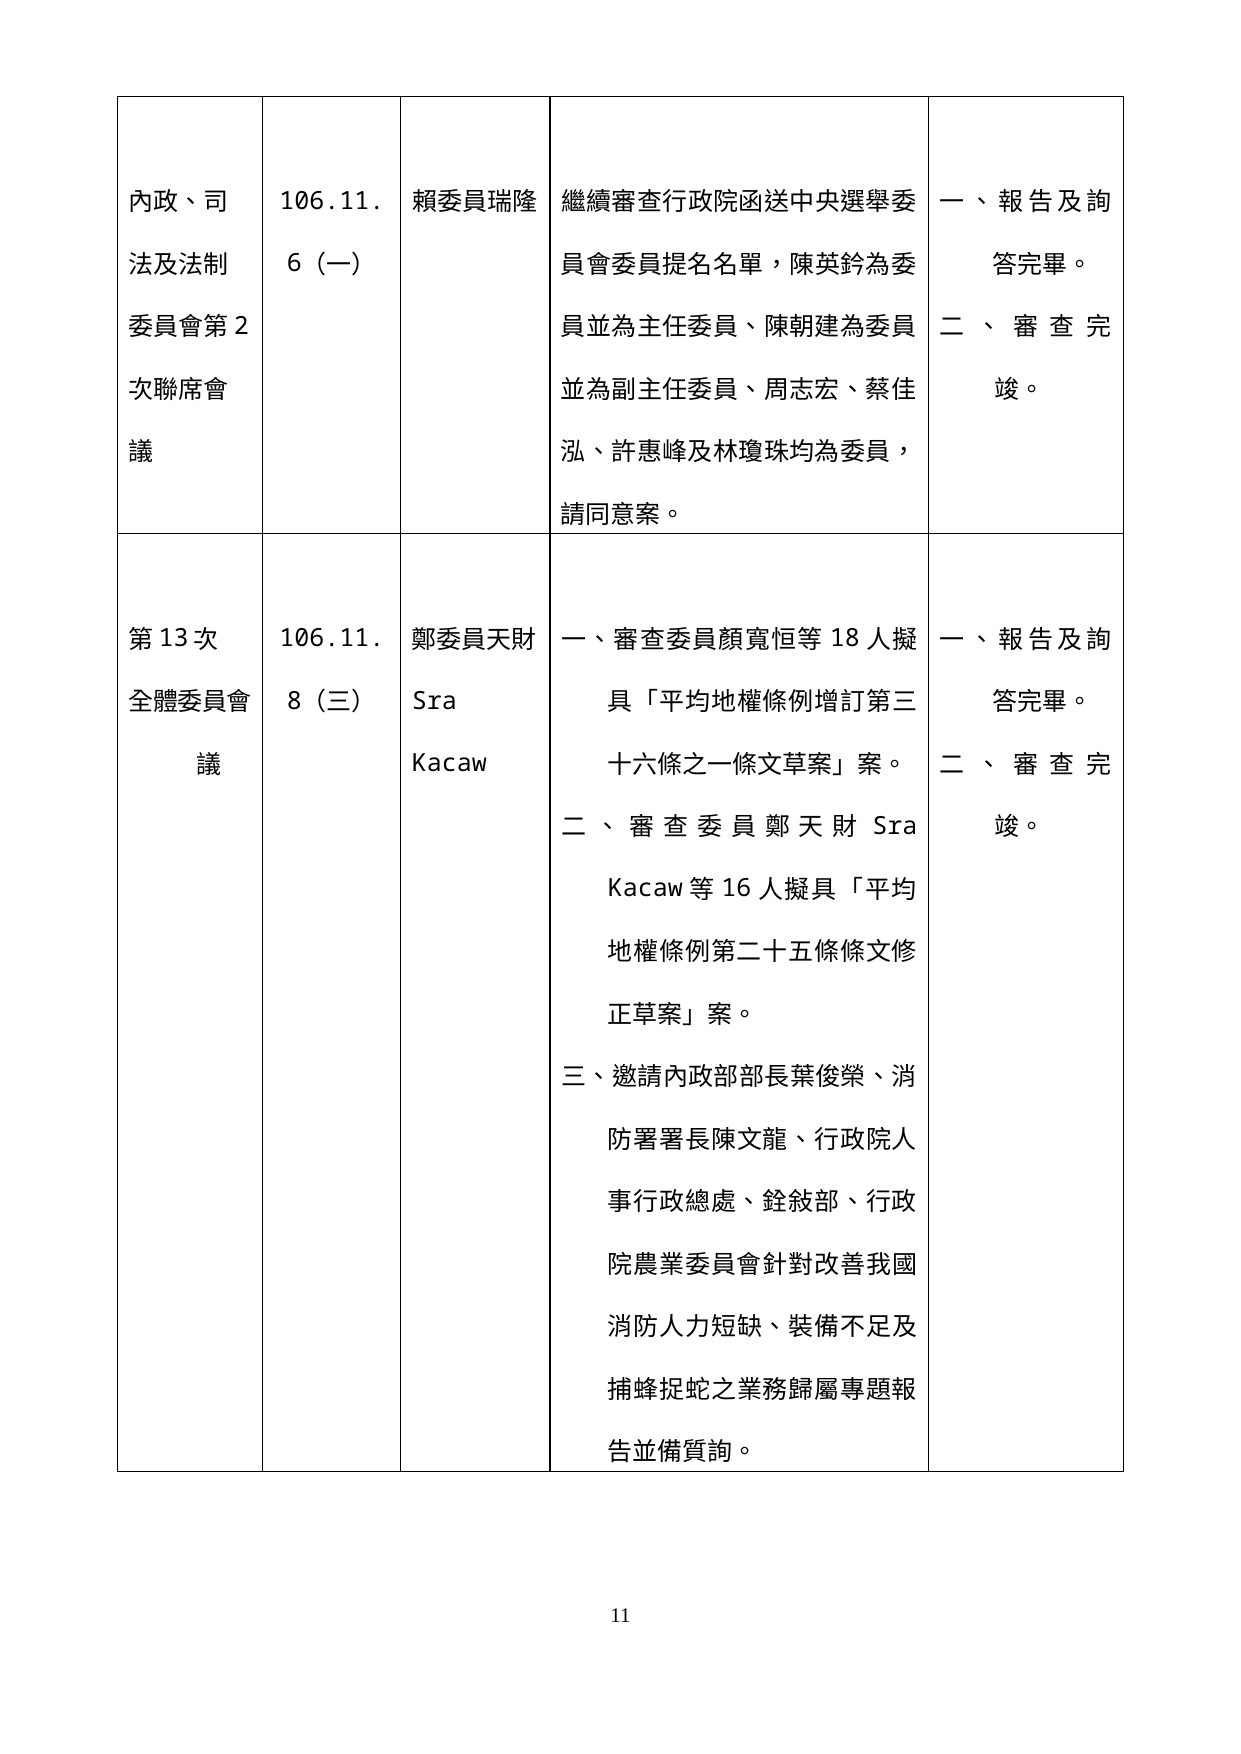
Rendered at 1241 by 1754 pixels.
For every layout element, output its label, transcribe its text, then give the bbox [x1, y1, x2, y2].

table_cell 一、報告及詢答完畢。 二、審查完竣。 [929, 97, 1123, 533]
table_cell 賴委員瑞隆 [401, 97, 549, 533]
table_cell 一、審查委員顏寬恒等18人擬具「平均地權條例增訂第三十六條之一條文草案」案。 二、審查委員鄭天財Sra Kacaw等16人擬具「平均地權條例第二十五條條文修正草案」案。 三、邀請內政部部長葉俊榮、消防署署長陳文龍、行政院人事行政總處、銓敍部、行政院農業委員會針對改善我國消防人力短缺、裝備不足及捕蜂捉蛇之業務歸屬專題報告並備質詢。 [551, 534, 928, 1471]
table_cell 鄭委員天財 Sra Kacaw [401, 534, 549, 1471]
table_cell 106.11.8（三） [263, 534, 400, 1471]
table_cell 一、報告及詢答完畢。 二、審查完竣。 [929, 534, 1123, 1471]
table_cell 106.11.6（一） [263, 97, 400, 533]
table_cell 內政、司法及法制委員會第2次聯席會議 [118, 97, 262, 533]
table_cell 第13次 全體委員會議 [118, 534, 262, 1471]
table_cell 繼續審查行政院函送中央選舉委員會委員提名名單，陳英鈐為委員並為主任委員、陳朝建為委員並為副主任委員、周志宏、蔡佳泓、許惠峰及林瓊珠均為委員，請同意案。 [551, 97, 928, 533]
